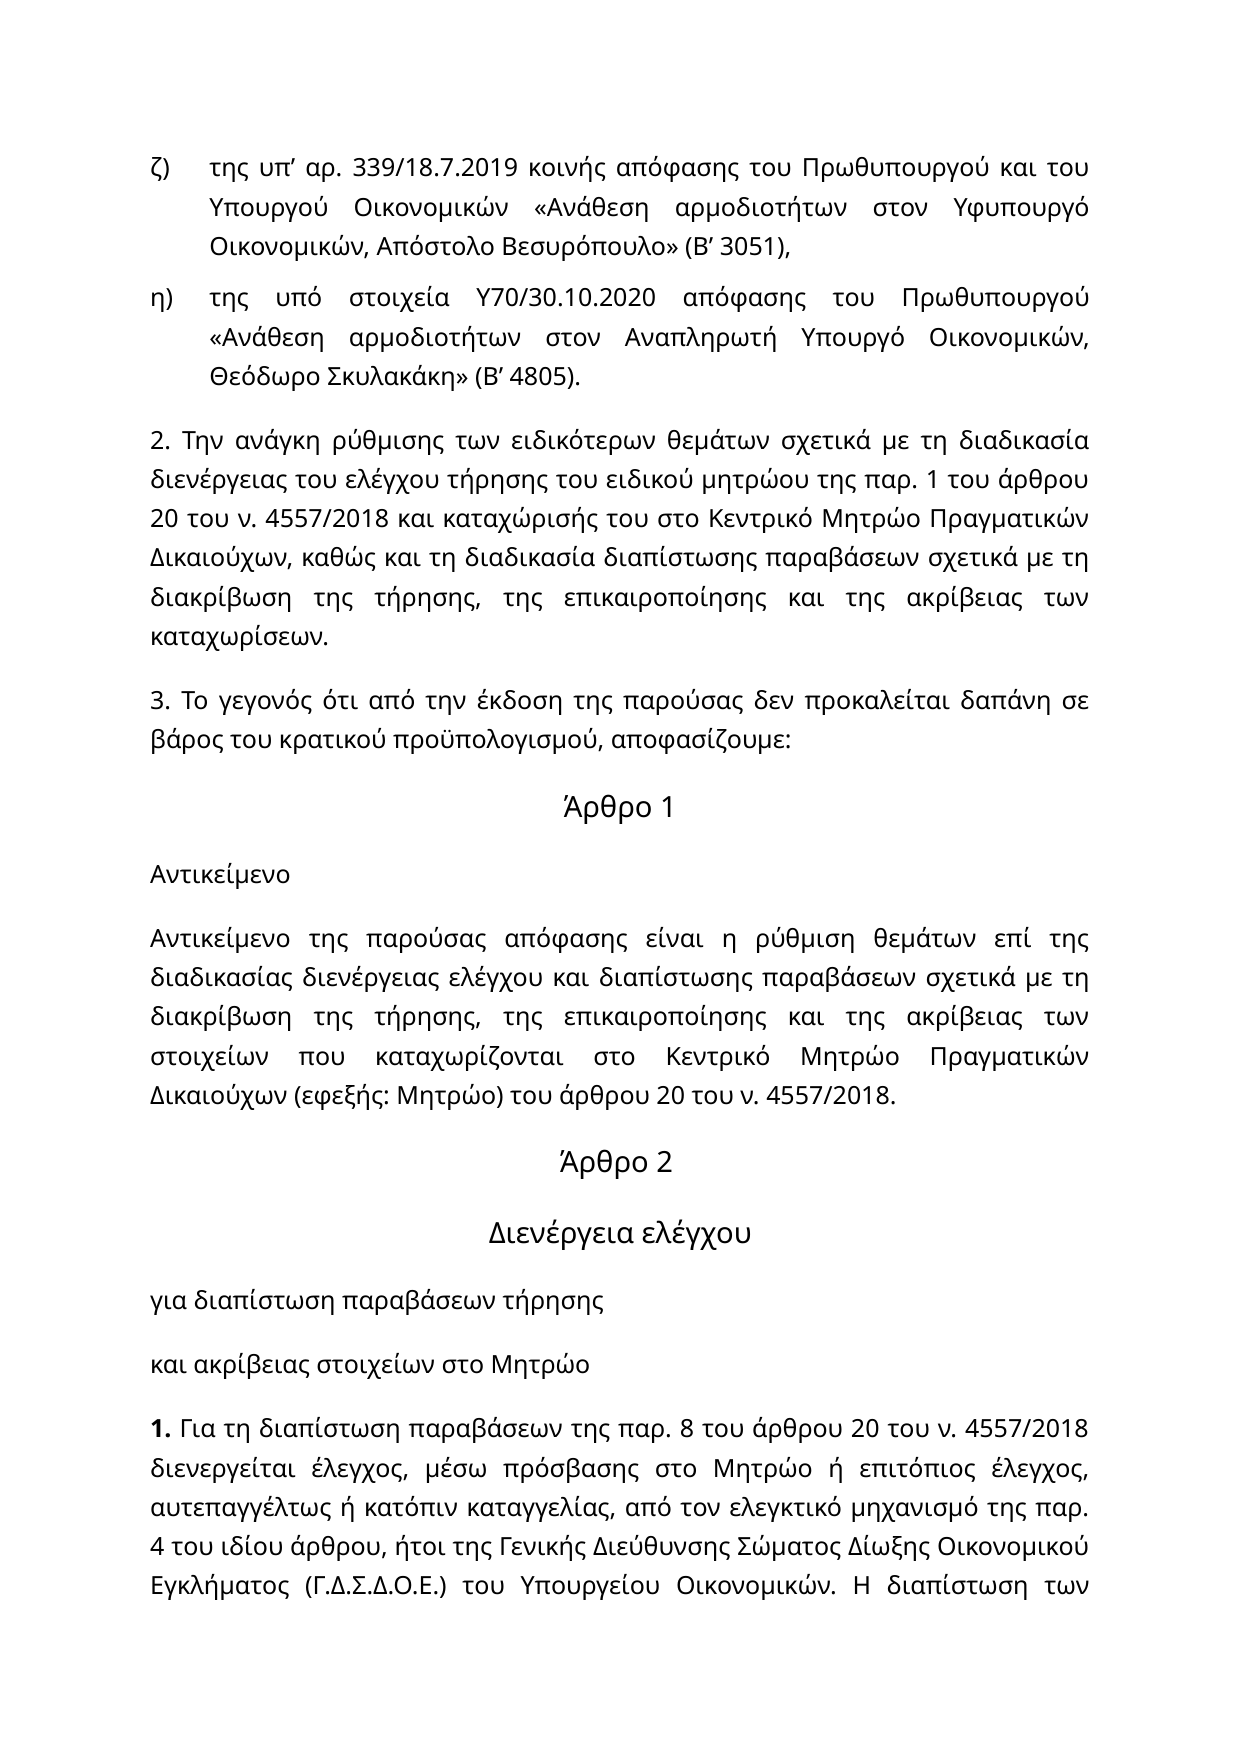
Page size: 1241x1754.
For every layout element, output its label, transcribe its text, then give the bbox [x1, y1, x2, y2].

subtitle Άρθρο 1 [150, 786, 1090, 826]
text Αντικείμενο της παρούσας απόφασης είναι η ρύθμιση θεμάτων επί της διαδικασίας διενέργειας ελέγχου και διαπίστωσης παραβάσεων σχετικά με τη διακρίβωση της τήρησης, της επικαιροποίησης και της ακρίβειας των στοιχείων που καταχωρίζονται στο Κεντρικό Μητρώο Πραγματικών Δικαιούχων (εφεξής: Μητρώο) του άρθρου 20 του ν. 4557/2018. [150, 921, 1090, 1111]
text Αντικείμενο [150, 856, 1090, 891]
subtitle Διενέργεια ελέγχου [150, 1212, 1090, 1252]
text 2. Την ανάγκη ρύθμισης των ειδικότερων θεμάτων σχετικά με τη διαδικασία διενέργειας του ελέγχου τήρησης του ειδικού μητρώου της παρ. 1 του άρθρου 20 του ν. 4557/2018 και καταχώρισής του στο Κεντρικό Μητρώο Πραγματικών Δικαιούχων, καθώς και τη διαδικασία διαπίστωσης παραβάσεων σχετικά με τη διακρίβωση της τήρησης, της επικαιροποίησης και της ακρίβειας των καταχωρίσεων. [150, 422, 1090, 652]
subtitle Άρθρο 2 [150, 1141, 1090, 1181]
text 3. Το γεγονός ότι από την έκδοση της παρούσας δεν προκαλείται δαπάνη σε βάρος του κρατικού προϋπολογισμού, αποφασίζουμε: [150, 682, 1090, 756]
text και ακρίβειας στοιχείων στο Μητρώο [150, 1347, 1090, 1381]
text 1. Για τη διαπίστωση παραβάσεων της παρ. 8 του άρθρου 20 του ν. 4557/2018 διενεργείται έλεγχος, μέσω πρόσβασης στο Μητρώο ή επιτόπιος έλεγχος, αυτεπαγγέλτως ή κατόπιν καταγγελίας, από τον ελεγκτικό μηχανισμό της παρ. 4 του ιδίου άρθρου, ήτοι της Γενικής Διεύθυνσης Σώματος Δίωξης Οικονομικού Εγκλήματος (Γ.Δ.Σ.Δ.Ο.Ε.) του Υπουργείου Οικονομικών. Η διαπίστωση των [150, 1411, 1090, 1602]
list η) της υπό στοιχεία Y70/30.10.2020 απόφασης του Πρωθυπουργού «Ανάθεση αρμοδιοτήτων στον Αναπληρωτή Υπουργό Οικονομικών, Θεόδωρο Σκυλακάκη» (Β’ 4805). [150, 280, 1090, 392]
text για διαπίστωση παραβάσεων τήρησης [150, 1283, 1090, 1317]
list ζ) της υπ’ αρ. 339/18.7.2019 κοινής απόφασης του Πρωθυπουργού και του Υπουργού Οικονομικών «Ανάθεση αρμοδιοτήτων στον Υφυπουργό Οικονομικών, Απόστολο Βεσυρόπουλο» (Β’ 3051), [150, 150, 1090, 262]
